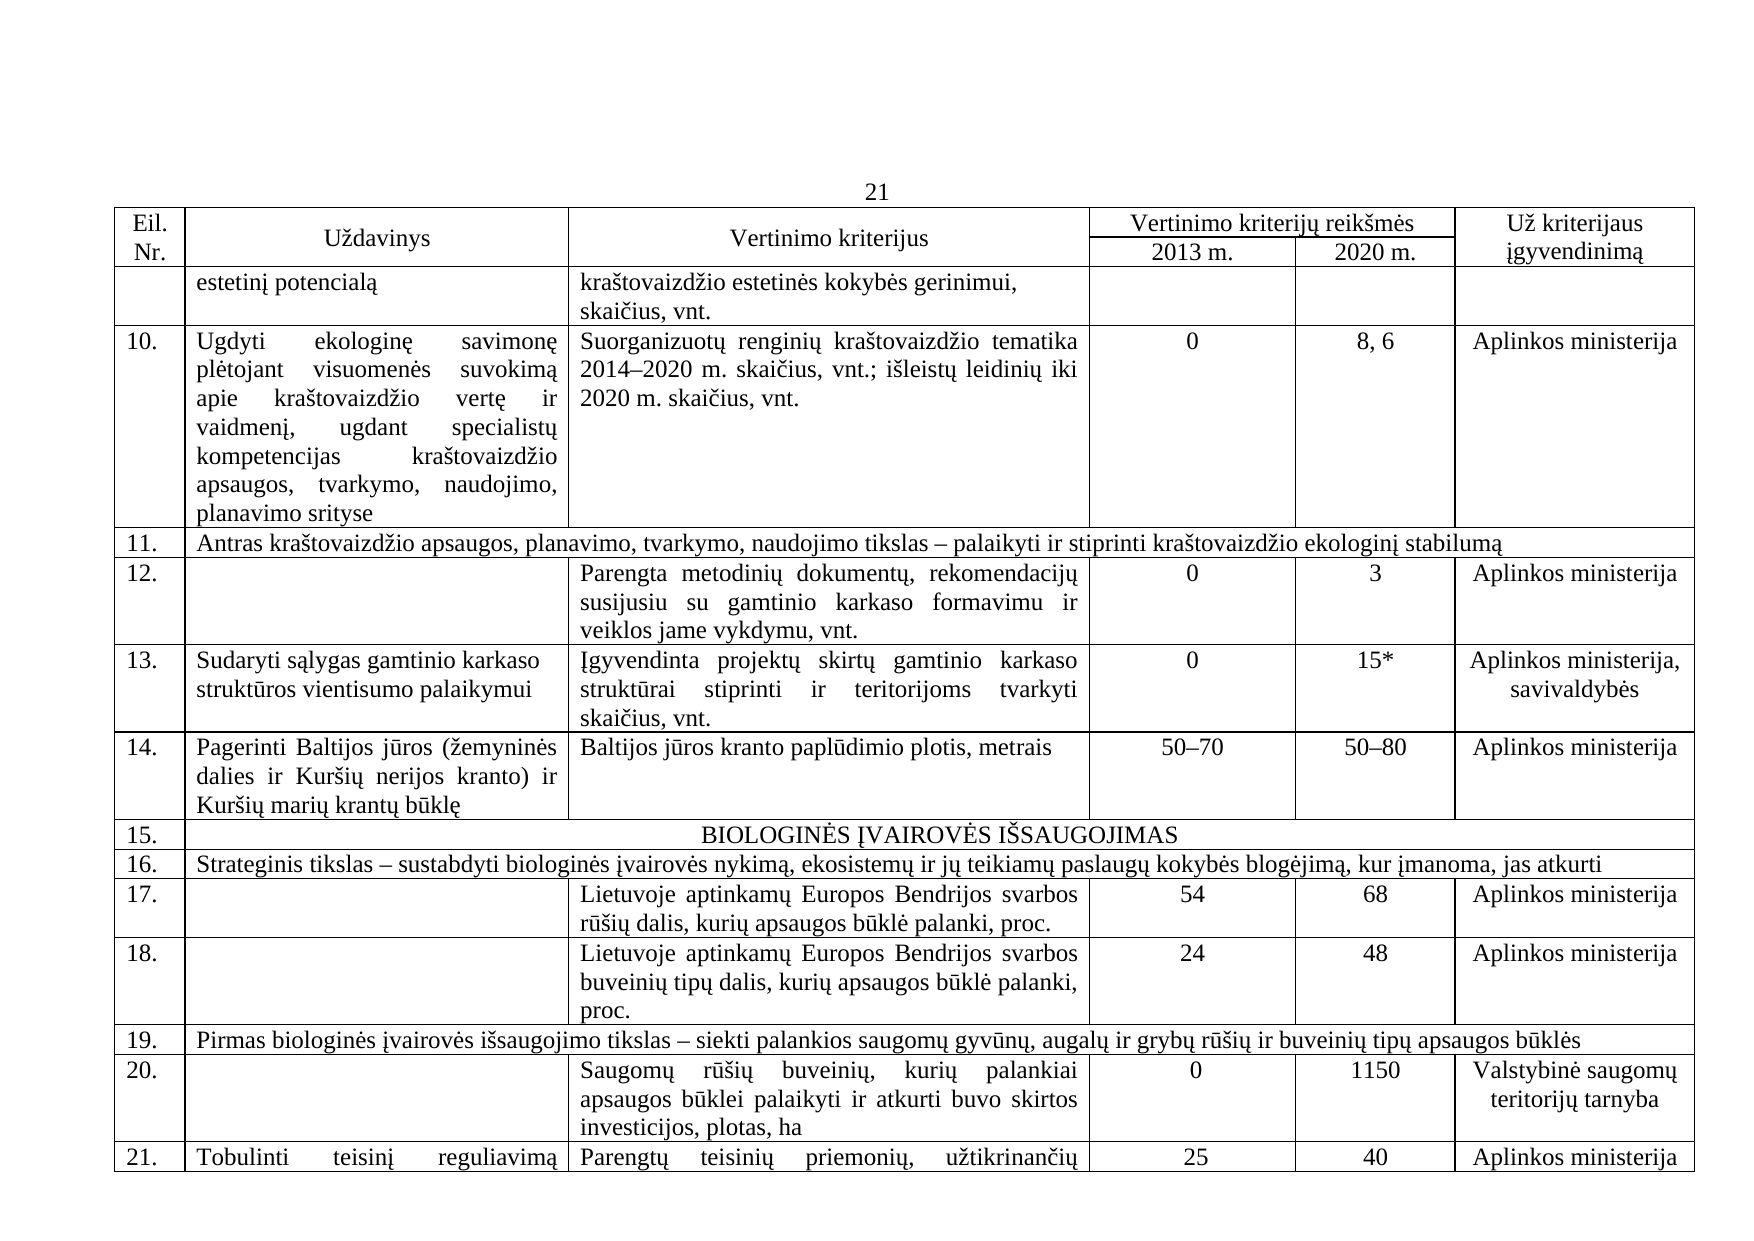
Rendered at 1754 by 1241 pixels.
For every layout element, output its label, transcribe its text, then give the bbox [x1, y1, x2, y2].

table_cell 14. [115, 733, 184, 819]
table_header Vertinimo kriterijų reikšmės [1090, 208, 1454, 236]
table_cell 17. [115, 879, 184, 937]
table_cell 18. [115, 938, 184, 1024]
table_cell Lietuvoje aptinkamų Europos Bendrijos svarbos rūšių dalis, kurių apsaugos būklė palanki, proc. [569, 879, 1089, 937]
table_cell 0 [1090, 558, 1295, 644]
table_cell [186, 558, 568, 644]
table_cell kraštovaizdžio estetinės kokybės gerinimui, skaičius, vnt. [569, 267, 1089, 325]
table_cell Saugomų rūšių buveinių, kurių palankiai apsaugos būklei palaikyti ir atkurti buvo skirtos investicijos, plotas, ha [569, 1055, 1089, 1141]
table_cell 13. [115, 645, 184, 731]
table_cell Aplinkos ministerija [1456, 733, 1694, 819]
table_cell [115, 267, 184, 325]
table_cell 10. [115, 326, 184, 527]
table_cell 3 [1296, 558, 1454, 644]
table_cell 25 [1090, 1142, 1295, 1171]
table_cell 8, 6 [1296, 326, 1454, 527]
table_header Vertinimo kriterijus [569, 208, 1089, 266]
table_cell 19. [115, 1025, 184, 1054]
table_cell [186, 879, 568, 937]
table_cell 24 [1090, 938, 1295, 1024]
table_cell 68 [1296, 879, 1454, 937]
table_cell [1090, 267, 1295, 325]
table_cell 20. [115, 1055, 184, 1141]
table_cell 48 [1296, 938, 1454, 1024]
table_cell 1150 [1296, 1055, 1454, 1141]
table_cell 54 [1090, 879, 1295, 937]
table_header Eil. Nr. [115, 208, 184, 266]
table_cell 40 [1296, 1142, 1454, 1171]
table_cell [186, 938, 568, 1024]
table_cell 15* [1296, 645, 1454, 731]
table_cell Įgyvendinta projektų skirtų gamtinio karkaso struktūrai stiprinti ir teritorijoms tvarkyti skaičius, vnt. [569, 645, 1089, 731]
table_cell 12. [115, 558, 184, 644]
table_cell Suorganizuotų renginių kraštovaizdžio tematika 2014–2020 m. skaičius, vnt.; išleistų leidinių iki 2020 m. skaičius, vnt. [569, 326, 1089, 527]
table_cell Aplinkos ministerija [1456, 938, 1694, 1024]
table_cell Antras kraštovaizdžio apsaugos, planavimo, tvarkymo, naudojimo tikslas – palaikyti ir stiprinti kraštovaizdžio ekologinį stabilumą [186, 528, 1694, 557]
table_cell Baltijos jūros kranto paplūdimio plotis, metrais [569, 733, 1089, 819]
table_cell [1296, 267, 1454, 325]
table_cell Aplinkos ministerija [1456, 326, 1694, 527]
table_cell Pirmas biologinės įvairovės išsaugojimo tikslas – siekti palankios saugomų gyvūnų, augalų ir grybų rūšių ir buveinių tipų apsaugos būklės [186, 1025, 1694, 1054]
table_header Už kriterijaus įgyvendinimą atsakinga institucija [1456, 208, 1694, 266]
table_cell 2020 m. [1296, 238, 1454, 266]
table_cell 50–80 [1296, 733, 1454, 819]
table_cell Parengta metodinių dokumentų, rekomendacijų susijusiu su gamtinio karkaso formavimu ir veiklos jame vykdymu, vnt. [569, 558, 1089, 644]
table_cell Ugdyti ekologinę savimonę plėtojant visuomenės suvokimą apie kraštovaizdžio vertę ir vaidmenį, ugdant specialistų kompetencijas kraštovaizdžio apsaugos, tvarkymo, naudojimo, planavimo srityse [186, 326, 568, 527]
table_cell 0 [1090, 1055, 1295, 1141]
table_cell Aplinkos ministerija [1456, 558, 1694, 644]
table_cell 0 [1090, 326, 1295, 527]
table_cell [186, 1055, 568, 1141]
table_cell Strateginis tikslas – sustabdyti biologinės įvairovės nykimą, ekosistemų ir jų teikiamų paslaugų kokybės blogėjimą, kur įmanoma, jas atkurti [186, 850, 1694, 878]
table_cell 15. [115, 820, 184, 848]
table_cell Aplinkos ministerija, savivaldybės [1456, 645, 1694, 731]
table_cell 2013 m. [1090, 238, 1295, 266]
table_cell Valstybinė saugomų teritorijų tarnyba [1456, 1055, 1694, 1141]
table_cell Aplinkos ministerija [1456, 267, 1694, 325]
table_cell Pagerinti Baltijos jūros (žemyninės dalies ir Kuršių nerijos kranto) ir Kuršių marių krantų būklę [186, 733, 568, 819]
table_cell 16. [115, 850, 184, 878]
table_cell Aplinkos ministerija Valstybinė saugomų teritorijų tarnyba [1456, 1142, 1694, 1171]
table_cell 21. [115, 1142, 184, 1171]
table_cell Aplinkos ministerija [1456, 879, 1694, 937]
table_cell estetinį potencialą [186, 267, 568, 325]
table_header Uždavinys [186, 208, 568, 266]
table_cell Parengtų teisinių priemonių, užtikrinančių [569, 1142, 1089, 1171]
table_cell Lietuvoje aptinkamų Europos Bendrijos svarbos buveinių tipų dalis, kurių apsaugos būklė palanki, proc. [569, 938, 1089, 1024]
table_cell 50–70 [1090, 733, 1295, 819]
table_cell BIOLOGINĖS ĮVAIROVĖS IŠSAUGOJIMAS [186, 820, 1694, 848]
table_cell Sudaryti sąlygas gamtinio karkaso struktūros vientisumo palaikymui [186, 645, 568, 731]
table_cell Tobulinti teisinį reguliavimą [186, 1142, 568, 1171]
table_cell 11. [115, 528, 184, 557]
table_cell 0 [1090, 645, 1295, 731]
